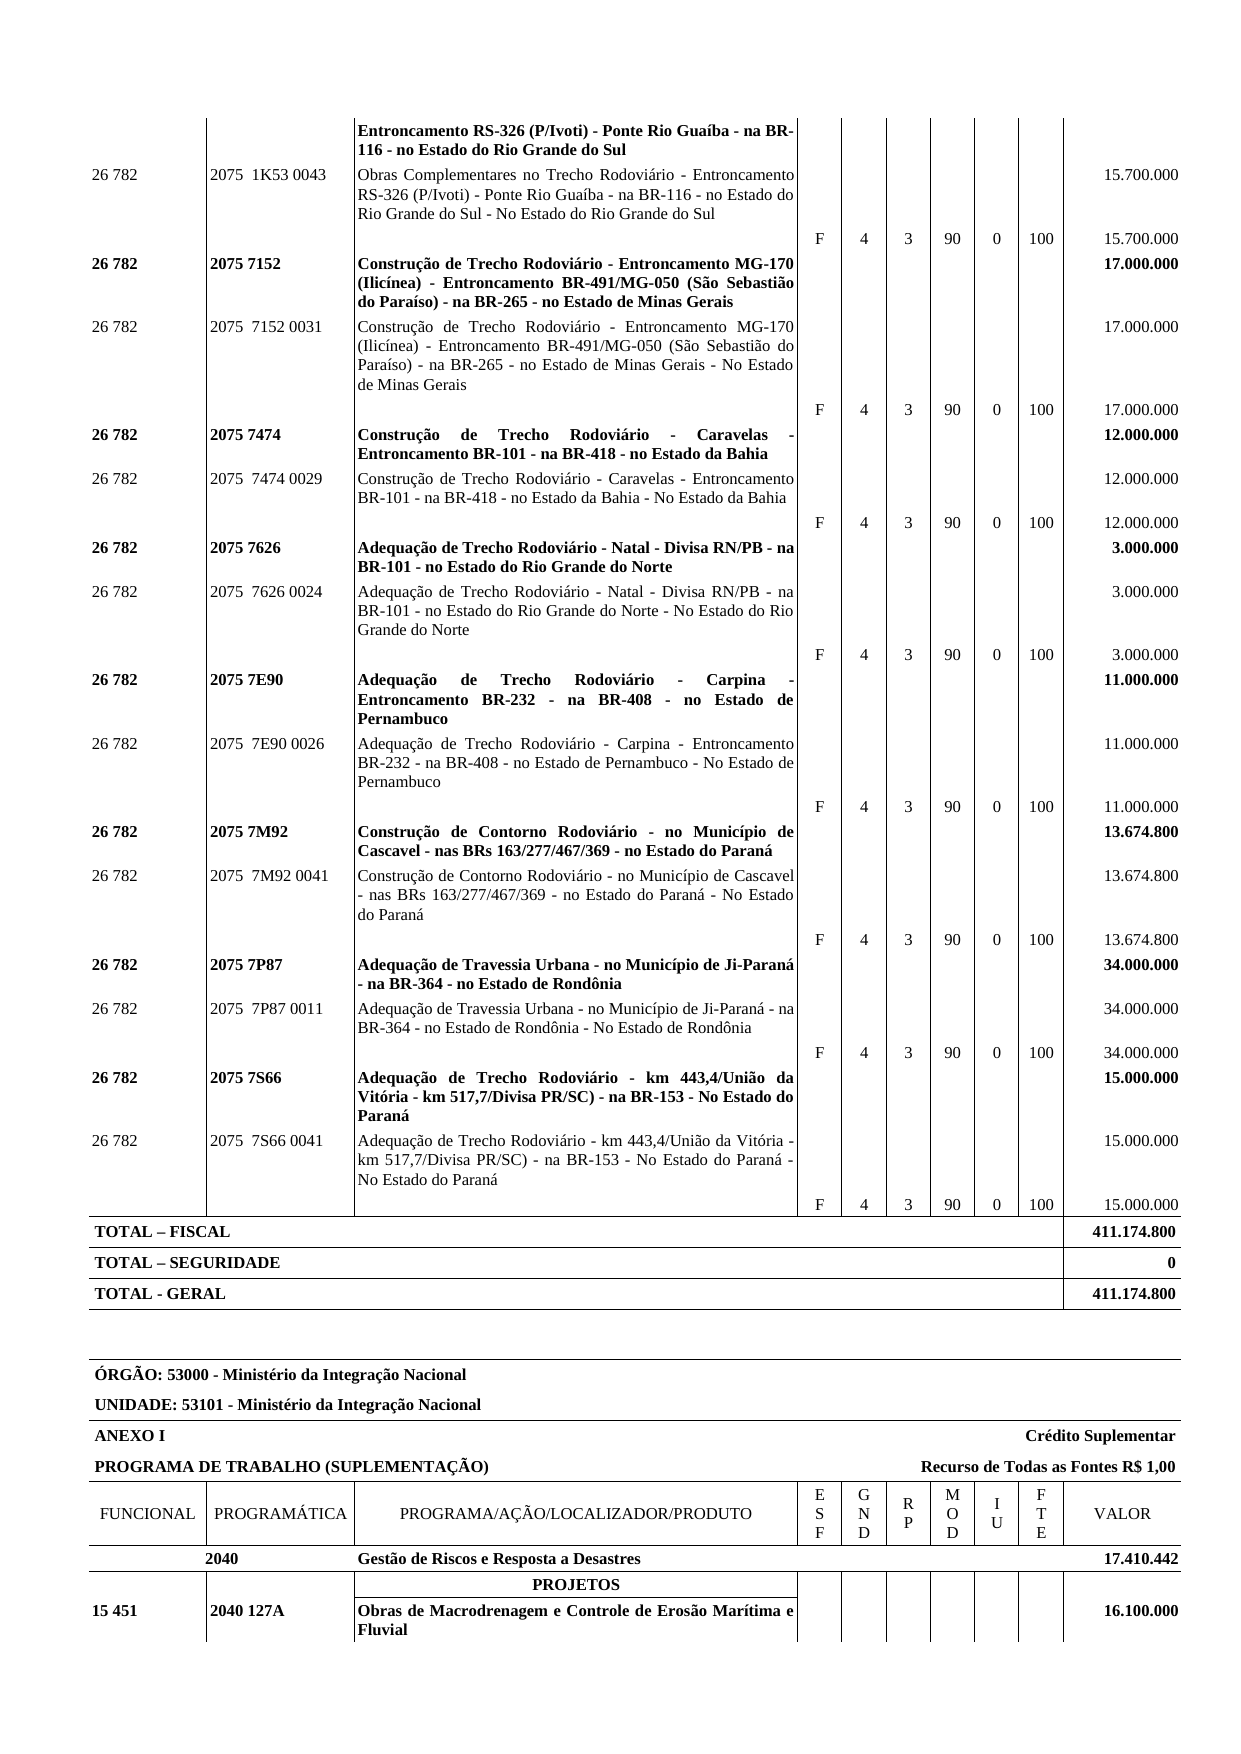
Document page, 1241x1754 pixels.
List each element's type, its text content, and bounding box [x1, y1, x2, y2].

table_cell 0 [975, 642, 1018, 667]
table_cell 13.674.800 [1064, 863, 1181, 926]
table_cell [887, 118, 930, 162]
table_cell [931, 1065, 974, 1128]
table_cell [798, 731, 841, 794]
table_cell 17.000.000 [1064, 251, 1181, 314]
table_cell [975, 314, 1018, 396]
table_cell [207, 642, 354, 667]
table_cell [842, 251, 886, 314]
table_cell F [798, 926, 841, 951]
table_cell I U [975, 1482, 1018, 1545]
table_cell F T E [1019, 1482, 1063, 1545]
table_cell 4 [842, 226, 886, 251]
table_cell [931, 1128, 974, 1191]
table_cell 90 [931, 1040, 974, 1065]
table_cell E S F [798, 1482, 841, 1545]
table_cell Construção de Trecho Rodoviário - Caravelas - Entroncamento BR-101 - na BR-418 - no Estado da Bahia - No Estado da Bahia [355, 466, 797, 510]
table_cell [975, 1065, 1018, 1128]
table_cell [89, 926, 206, 951]
table_cell [1019, 731, 1063, 794]
table_cell [887, 819, 930, 863]
table_cell 26 782 [89, 251, 206, 314]
table_cell 15.700.000 [1064, 162, 1181, 226]
table_cell PROGRAMA/AÇÃO/LOCALIZADOR/PRODUTO [355, 1482, 797, 1545]
table_cell [1019, 314, 1063, 396]
table_cell [887, 251, 930, 314]
table_cell [842, 863, 886, 926]
table_cell 100 [1019, 1040, 1063, 1065]
table_cell 4 [842, 794, 886, 819]
table_cell [975, 251, 1018, 314]
table_cell VALOR [1064, 1482, 1181, 1545]
table_cell 12.000.000 [1064, 510, 1181, 535]
table_cell [355, 226, 797, 251]
table_cell [1019, 579, 1063, 642]
table_cell 90 [931, 926, 974, 951]
table_cell [798, 1065, 841, 1128]
table_cell 26 782 [89, 579, 206, 642]
table_cell 26 782 [89, 162, 206, 226]
table_cell G N D [842, 1482, 886, 1545]
table_cell [207, 1191, 354, 1216]
table_cell 0 [975, 926, 1018, 951]
table_cell [842, 579, 886, 642]
table_cell 17.000.000 [1064, 314, 1181, 396]
table_cell [89, 1310, 1063, 1358]
table_cell 12.000.000 [1064, 421, 1181, 466]
table_cell 26 782 [89, 863, 206, 926]
table_cell [975, 667, 1018, 731]
table_cell Construção de Contorno Rodoviário - no Município de Cascavel - nas BRs 163/277/467/369 - no Estado do Paraná - No Estado do Paraná [355, 863, 797, 926]
table_cell [887, 731, 930, 794]
table_cell Adequação de Trecho Rodoviário - Carpina - Entroncamento BR-232 - na BR-408 - no Estado de Pernambuco - No Estado de Pernambuco [355, 731, 797, 794]
table_cell Adequação de Trecho Rodoviário - Natal - Divisa RN/PB - na BR-101 - no Estado do Rio Grande do Norte [355, 535, 797, 579]
table_cell [1019, 1597, 1063, 1642]
table_cell [798, 1128, 841, 1191]
table_cell [355, 1191, 797, 1216]
table_cell [842, 819, 886, 863]
table_cell 26 782 [89, 951, 206, 996]
table_cell [89, 642, 206, 667]
table_cell 100 [1019, 510, 1063, 535]
table_cell [931, 579, 974, 642]
table_cell [355, 396, 797, 421]
table_cell Construção de Contorno Rodoviário - no Município de Cascavel - nas BRs 163/277/467/369 - no Estado do Paraná [355, 819, 797, 863]
table_cell [842, 667, 886, 731]
table_cell [798, 1389, 1181, 1420]
table_cell [207, 118, 354, 162]
table_cell Adequação de Trecho Rodoviário - Carpina - Entroncamento BR-232 - na BR-408 - no Estado de Pernambuco [355, 667, 797, 731]
table_cell [89, 118, 206, 162]
table_cell Adequação de Travessia Urbana - no Município de Ji-Paraná - na BR-364 - no Estado de Rondônia - No Estado de Rondônia [355, 996, 797, 1040]
table_cell [1019, 162, 1063, 226]
table_cell [798, 535, 841, 579]
table_cell [1019, 251, 1063, 314]
table_cell [355, 1040, 797, 1065]
table_cell F [798, 1040, 841, 1065]
table_cell [842, 118, 886, 162]
table_cell 2075 1K53 0043 [207, 162, 354, 226]
table_cell 3 [887, 794, 930, 819]
table_cell [1019, 535, 1063, 579]
table_cell [842, 1128, 886, 1191]
table_cell 26 782 [89, 1065, 206, 1128]
table_cell [931, 819, 974, 863]
table_cell 34.000.000 [1064, 1040, 1181, 1065]
table_cell F [798, 396, 841, 421]
table_cell Construção de Trecho Rodoviário - Caravelas - Entroncamento BR-101 - na BR-418 - no Estado da Bahia [355, 421, 797, 466]
table_cell 13.674.800 [1064, 926, 1181, 951]
table_cell [842, 314, 886, 396]
table_cell [931, 731, 974, 794]
table_cell - Entroncamento RS-326 (P/Ivoti) - Ponte Rio Guaíba - na BR-116 - no Estado do Rio Grande do Sul [355, 118, 797, 162]
table_cell [931, 996, 974, 1040]
table_cell [931, 162, 974, 226]
table_cell [842, 731, 886, 794]
table_cell 2075 7P87 0011 [207, 996, 354, 1040]
table_cell 100 [1019, 794, 1063, 819]
table_cell [887, 951, 930, 996]
table_cell [931, 535, 974, 579]
table_cell 411.174.800 [1064, 1217, 1181, 1247]
table_cell [887, 1128, 930, 1191]
table_cell [1064, 118, 1181, 162]
table_cell [89, 226, 206, 251]
table_cell 26 782 [89, 535, 206, 579]
table_cell [887, 1572, 930, 1597]
table_cell [89, 396, 206, 421]
table_cell [89, 1191, 206, 1216]
table_cell [975, 162, 1018, 226]
table_cell [798, 466, 841, 510]
table_cell [842, 162, 886, 226]
table_cell 2075 7E90 [207, 667, 354, 731]
table_cell 90 [931, 642, 974, 667]
table_cell 90 [931, 1191, 974, 1216]
table_cell 17.000.000 [1064, 396, 1181, 421]
table_cell 411.174.800 [1064, 1279, 1181, 1309]
table_cell 26 782 [89, 819, 206, 863]
table_cell [798, 579, 841, 642]
table_cell [887, 1065, 930, 1128]
table_cell 16.100.000 [1064, 1597, 1181, 1642]
table_cell [1019, 1065, 1063, 1128]
table_cell 0 [975, 510, 1018, 535]
table_cell [89, 510, 206, 535]
table_cell 2040 127A [207, 1597, 354, 1642]
table_cell 4 [842, 510, 886, 535]
table_cell Recurso de Todas as Fontes R$ 1,00 [798, 1451, 1181, 1481]
table_cell 15.000.000 [1064, 1191, 1181, 1216]
table_cell [931, 863, 974, 926]
table_cell 4 [842, 1191, 886, 1216]
table_cell 2075 7474 [207, 421, 354, 466]
table_cell [887, 162, 930, 226]
table_cell [975, 1128, 1018, 1191]
table_cell [207, 1572, 354, 1597]
table_cell 0 [975, 1040, 1018, 1065]
table_cell 0 [975, 1191, 1018, 1216]
table_cell 2075 7P87 [207, 951, 354, 996]
table_cell [931, 314, 974, 396]
table_cell [842, 1572, 886, 1597]
table_cell M O D [931, 1482, 974, 1545]
table_cell 2075 7152 0031 [207, 314, 354, 396]
table_cell Obras Complementares no Trecho Rodoviário - Entroncamento RS-326 (P/Ivoti) - Ponte Rio Guaíba - na BR-116 - no Estado do Rio Grande do Sul - No Estado do Rio Grande do Sul [355, 162, 797, 226]
table_cell PROGRAMÁTICA [207, 1482, 354, 1545]
table_cell 4 [842, 926, 886, 951]
table_cell [842, 421, 886, 466]
table_cell 2075 7626 [207, 535, 354, 579]
table_cell [798, 667, 841, 731]
table_cell [1019, 421, 1063, 466]
table_cell TOTAL – FISCAL [89, 1217, 1063, 1247]
table_cell [931, 466, 974, 510]
table_cell 15 451 [89, 1597, 206, 1642]
table_cell [1019, 863, 1063, 926]
table_cell [975, 1597, 1018, 1642]
table_cell [887, 996, 930, 1040]
table_cell 15.000.000 [1064, 1065, 1181, 1128]
table_cell [207, 226, 354, 251]
table_cell Crédito Suplementar [798, 1421, 1181, 1451]
table_cell 34.000.000 [1064, 951, 1181, 996]
table_cell TOTAL – SEGURIDADE [89, 1248, 1063, 1278]
table_cell 13.674.800 [1064, 819, 1181, 863]
table_cell [931, 1572, 974, 1597]
table_cell [842, 1597, 886, 1642]
table_cell 2075 7M92 0041 [207, 863, 354, 926]
table_cell 3 [887, 642, 930, 667]
table_cell 0 [975, 794, 1018, 819]
table_cell 17.410.442 [1063, 1546, 1181, 1571]
table_cell [1019, 996, 1063, 1040]
table_cell 100 [1019, 226, 1063, 251]
table_cell [887, 466, 930, 510]
table_cell [931, 251, 974, 314]
table_cell 100 [1019, 926, 1063, 951]
table_cell 3 [887, 1040, 930, 1065]
table_cell 3 [887, 396, 930, 421]
table_cell 34.000.000 [1064, 996, 1181, 1040]
table_cell [887, 314, 930, 396]
table_cell TOTAL - GERAL [89, 1279, 1063, 1309]
table_cell [355, 926, 797, 951]
table_cell 11.000.000 [1064, 667, 1181, 731]
table_cell 15.700.000 [1064, 226, 1181, 251]
table_cell F [798, 642, 841, 667]
table_cell Construção de Trecho Rodoviário - Entroncamento MG-170 (Ilicínea) - Entroncamento BR-491/MG-050 (São Sebastião do Paraíso) - na BR-265 - no Estado de Minas Gerais [355, 251, 797, 314]
table_cell 3.000.000 [1064, 535, 1181, 579]
table_cell 11.000.000 [1064, 731, 1181, 794]
table_cell UNIDADE: 53101 - Ministério da Integração Nacional [89, 1389, 797, 1420]
table_cell [975, 535, 1018, 579]
table_cell ANEXO I [89, 1421, 797, 1451]
table_cell [1019, 819, 1063, 863]
table_cell [798, 863, 841, 926]
table_cell 2075 7S66 [207, 1065, 354, 1128]
table_cell 90 [931, 794, 974, 819]
table_cell 90 [931, 510, 974, 535]
table_cell [931, 1597, 974, 1642]
table_cell 4 [842, 396, 886, 421]
table_cell 3.000.000 [1064, 579, 1181, 642]
table_cell [975, 863, 1018, 926]
table_cell [975, 579, 1018, 642]
table_cell [842, 951, 886, 996]
table_cell 26 782 [89, 1128, 206, 1191]
table_cell 4 [842, 642, 886, 667]
table_cell [355, 794, 797, 819]
table_cell 90 [931, 396, 974, 421]
table_cell [975, 996, 1018, 1040]
table_cell F [798, 510, 841, 535]
table_cell FUNCIONAL [89, 1482, 206, 1545]
table_cell [798, 421, 841, 466]
table_cell 26 782 [89, 731, 206, 794]
table_cell 11.000.000 [1064, 794, 1181, 819]
table_cell F [798, 794, 841, 819]
table_cell Adequação de Trecho Rodoviário - km 443,4/União da Vitória - km 517,7/Divisa PR/SC) - na BR-153 - No Estado do Paraná [355, 1065, 797, 1128]
table_cell [207, 396, 354, 421]
table_cell 26 782 [89, 996, 206, 1040]
table_cell 26 782 [89, 466, 206, 510]
table_cell 100 [1019, 396, 1063, 421]
table_cell [975, 1572, 1018, 1597]
table_cell [798, 118, 841, 162]
table_cell [1019, 1128, 1063, 1191]
table_cell 2075 7626 0024 [207, 579, 354, 642]
table_cell 2075 7474 0029 [207, 466, 354, 510]
table_cell 15.000.000 [1064, 1128, 1181, 1191]
table_cell [931, 421, 974, 466]
table_cell 2040 [89, 1546, 354, 1571]
table_cell [207, 1040, 354, 1065]
table_cell [887, 421, 930, 466]
table_cell [931, 951, 974, 996]
table_cell [89, 794, 206, 819]
table_cell 26 782 [89, 667, 206, 731]
table_cell Adequação de Trecho Rodoviário - Natal - Divisa RN/PB - na BR-101 - no Estado do Rio Grande do Norte - No Estado do Rio Grande do Norte [355, 579, 797, 642]
table_cell [842, 996, 886, 1040]
table_cell [842, 466, 886, 510]
table_cell [798, 951, 841, 996]
table_cell [798, 819, 841, 863]
table_cell Adequação de Travessia Urbana - no Município de Ji-Paraná - na BR-364 - no Estado de Rondônia [355, 951, 797, 996]
table_cell 2075 7S66 0041 [207, 1128, 354, 1191]
table_cell [207, 926, 354, 951]
table_cell [887, 667, 930, 731]
table_cell [887, 863, 930, 926]
table_cell Construção de Trecho Rodoviário - Entroncamento MG-170 (Ilicínea) - Entroncamento BR-491/MG-050 (São Sebastião do Paraíso) - na BR-265 - no Estado de Minas Gerais - No Estado de Minas Gerais [355, 314, 797, 396]
table_cell PROGRAMA DE TRABALHO (SUPLEMENTAÇÃO) [89, 1451, 797, 1481]
table_cell 2075 7M92 [207, 819, 354, 863]
table_cell [975, 421, 1018, 466]
table_cell [931, 118, 974, 162]
table_cell [89, 1040, 206, 1065]
table_cell [798, 251, 841, 314]
table_cell [1019, 466, 1063, 510]
table_cell [931, 667, 974, 731]
table_cell [798, 162, 841, 226]
table_cell F [798, 1191, 841, 1216]
table_cell Gestão de Riscos e Resposta a Desastres [355, 1546, 1063, 1571]
table_cell 0 [975, 396, 1018, 421]
table_cell Obras de Macrodrenagem e Controle de Erosão Marítima e Fluvial [355, 1598, 797, 1642]
table_cell [355, 642, 797, 667]
table_cell [798, 1597, 841, 1642]
table_cell 4 [842, 1040, 886, 1065]
table_cell [1019, 667, 1063, 731]
table_cell [1019, 118, 1063, 162]
table_cell [1063, 1310, 1181, 1358]
table_cell [798, 996, 841, 1040]
table_cell 2075 7152 [207, 251, 354, 314]
table_cell [1019, 951, 1063, 996]
table_cell [1019, 1572, 1063, 1597]
table_cell [975, 731, 1018, 794]
table_cell 3 [887, 926, 930, 951]
table_cell [842, 1065, 886, 1128]
table_cell ÓRGÃO: 53000 - Ministério da Integração Nacional [89, 1360, 1181, 1389]
table_cell 3 [887, 510, 930, 535]
table_cell Projetos [355, 1572, 797, 1597]
table_cell [887, 579, 930, 642]
table_cell 3 [887, 1191, 930, 1216]
table_cell [798, 314, 841, 396]
table_cell [887, 1597, 930, 1642]
table_cell [975, 118, 1018, 162]
table_cell [207, 510, 354, 535]
table_cell 3 [887, 226, 930, 251]
table_cell [89, 1572, 206, 1597]
table_cell F [798, 226, 841, 251]
table_cell [355, 510, 797, 535]
table_cell 100 [1019, 1191, 1063, 1216]
table_cell 0 [1064, 1248, 1181, 1278]
table_cell [975, 951, 1018, 996]
table_cell [1064, 1572, 1181, 1597]
table_cell [975, 819, 1018, 863]
table_cell [798, 1572, 841, 1597]
table_cell 26 782 [89, 421, 206, 466]
table_cell 0 [975, 226, 1018, 251]
table_cell 3.000.000 [1064, 642, 1181, 667]
table_cell 26 782 [89, 314, 206, 396]
table_cell 90 [931, 226, 974, 251]
table_cell R P [887, 1482, 930, 1545]
table_cell 12.000.000 [1064, 466, 1181, 510]
table_cell [975, 466, 1018, 510]
table_cell Adequação de Trecho Rodoviário - km 443,4/União da Vitória - km 517,7/Divisa PR/SC) - na BR-153 - No Estado do Paraná - No Estado do Paraná [355, 1128, 797, 1191]
table_cell [842, 535, 886, 579]
table_cell [207, 794, 354, 819]
table_cell 100 [1019, 642, 1063, 667]
table_cell [887, 535, 930, 579]
table_cell 2075 7E90 0026 [207, 731, 354, 794]
